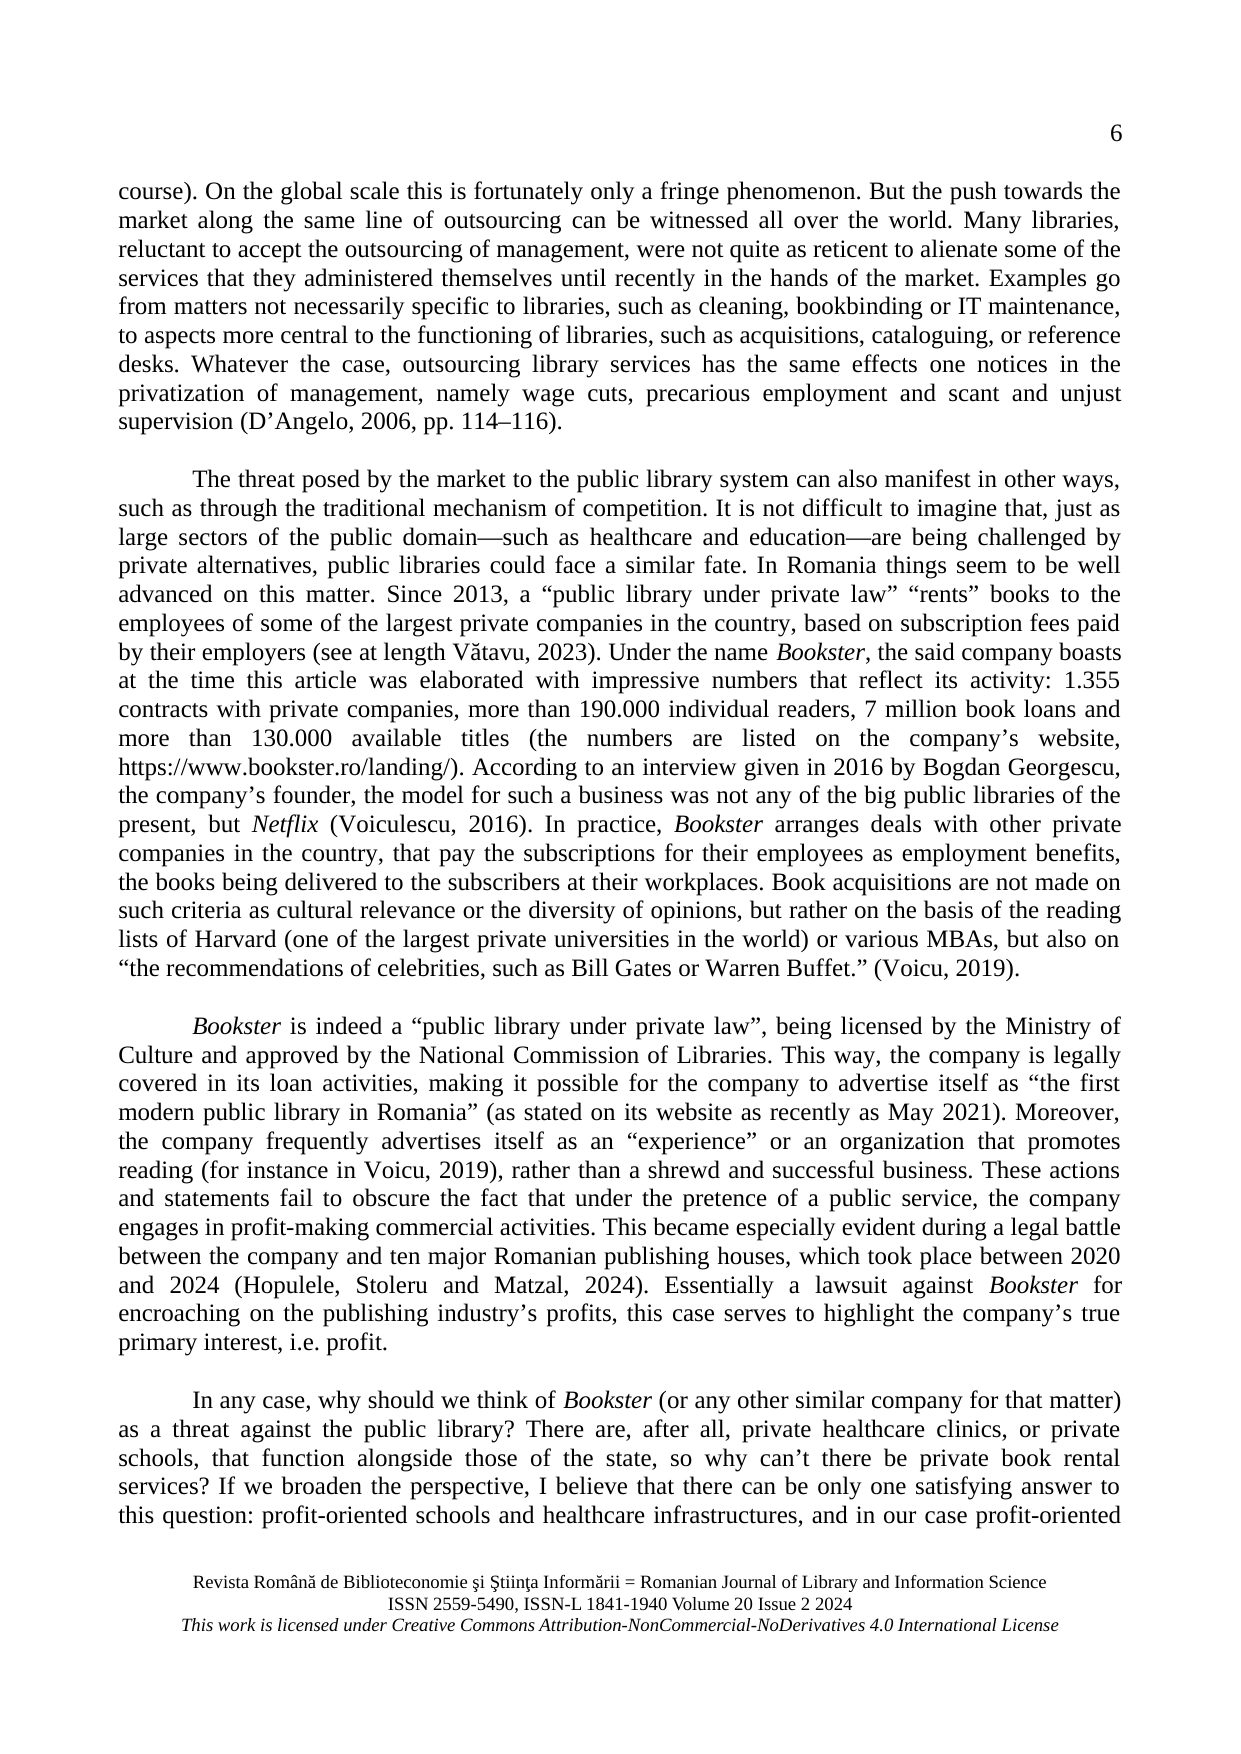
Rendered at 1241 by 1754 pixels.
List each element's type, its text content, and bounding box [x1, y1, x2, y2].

text The threat posed by the market to the public library system can also manifest in other ways, such as through the traditional mechanism of competition. It is not difficult to imagine that, just as large sectors of the public domain—such as healthcare and education—are being challenged by private alternatives, public libraries could face a similar fate. In Romania things seem to be well advanced on this matter. Since 2013, a “public library under private law” “rents” books to the employees of some of the largest private companies in the country, based on subscription fees paid by their employers (see at length Vătavu, 2023). Under the name Bookster, the said company boasts at the time this article was elaborated with impressive numbers that reflect its activity: 1.355 contracts with private companies, more than 190.000 individual readers, 7 million book loans and more than 130.000 available titles (the numbers are listed on the company’s website, https://www.bookster.ro/landing/). According to an interview given in 2016 by Bogdan Georgescu, the company’s founder, the model for such a business was not any of the big public libraries of the present, but Netflix (Voiculescu, 2016). In practice, Bookster arranges deals with other private companies in the country, that pay the subscriptions for their employees as employment benefits, the books being delivered to the subscribers at their workplaces. Book acquisitions are not made on such criteria as cultural relevance or the diversity of opinions, but rather on the basis of the reading lists of Harvard (one of the largest private universities in the world) or various MBAs, but also on “the recommendations of celebrities, such as Bill Gates or Warren Buffet.” (Voicu, 2019). [118, 464, 1122, 982]
text course). On the global scale this is fortunately only a fringe phenomenon. But the push towards the market along the same line of outsourcing can be witnessed all over the world. Many libraries, reluctant to accept the outsourcing of management, were not quite as reticent to alienate some of the services that they administered themselves until recently in the hands of the market. Examples go from matters not necessarily specific to libraries, such as cleaning, bookbinding or IT maintenance, to aspects more central to the functioning of libraries, such as acquisitions, cataloguing, or reference desks. Whatever the case, outsourcing library services has the same effects one notices in the privatization of management, namely wage cuts, precarious employment and scant and unjust supervision (D’Angelo, 2006, pp. 114–116). [118, 176, 1122, 435]
text In any case, why should we think of Bookster (or any other similar company for that matter) as a threat against the public library? There are, after all, private healthcare clinics, or private schools, that function alongside those of the state, so why can’t there be private book rental services? If we broaden the perspective, I believe that there can be only one satisfying answer to this question: profit-oriented schools and healthcare infrastructures, and in our case profit-oriented [118, 1385, 1122, 1529]
text Bookster is indeed a “public library under private law”, being licensed by the Ministry of Culture and approved by the National Commission of Libraries. This way, the company is legally covered in its loan activities, making it possible for the company to advertise itself as “the first modern public library in Romania” (as stated on its website as recently as May 2021). Moreover, the company frequently advertises itself as an “experience” or an organization that promotes reading (for instance in Voicu, 2019), rather than a shrewd and successful business. These actions and statements fail to obscure the fact that under the pretence of a public service, the company engages in profit-making commercial activities. This became especially evident during a legal battle between the company and ten major Romanian publishing houses, which took place between 2020 and 2024 (Hopulele, Stoleru and Matzal, 2024). Essentially a lawsuit against Bookster for encroaching on the publishing industry’s profits, this case serves to highlight the company’s true primary interest, i.e. profit. [118, 1011, 1122, 1356]
